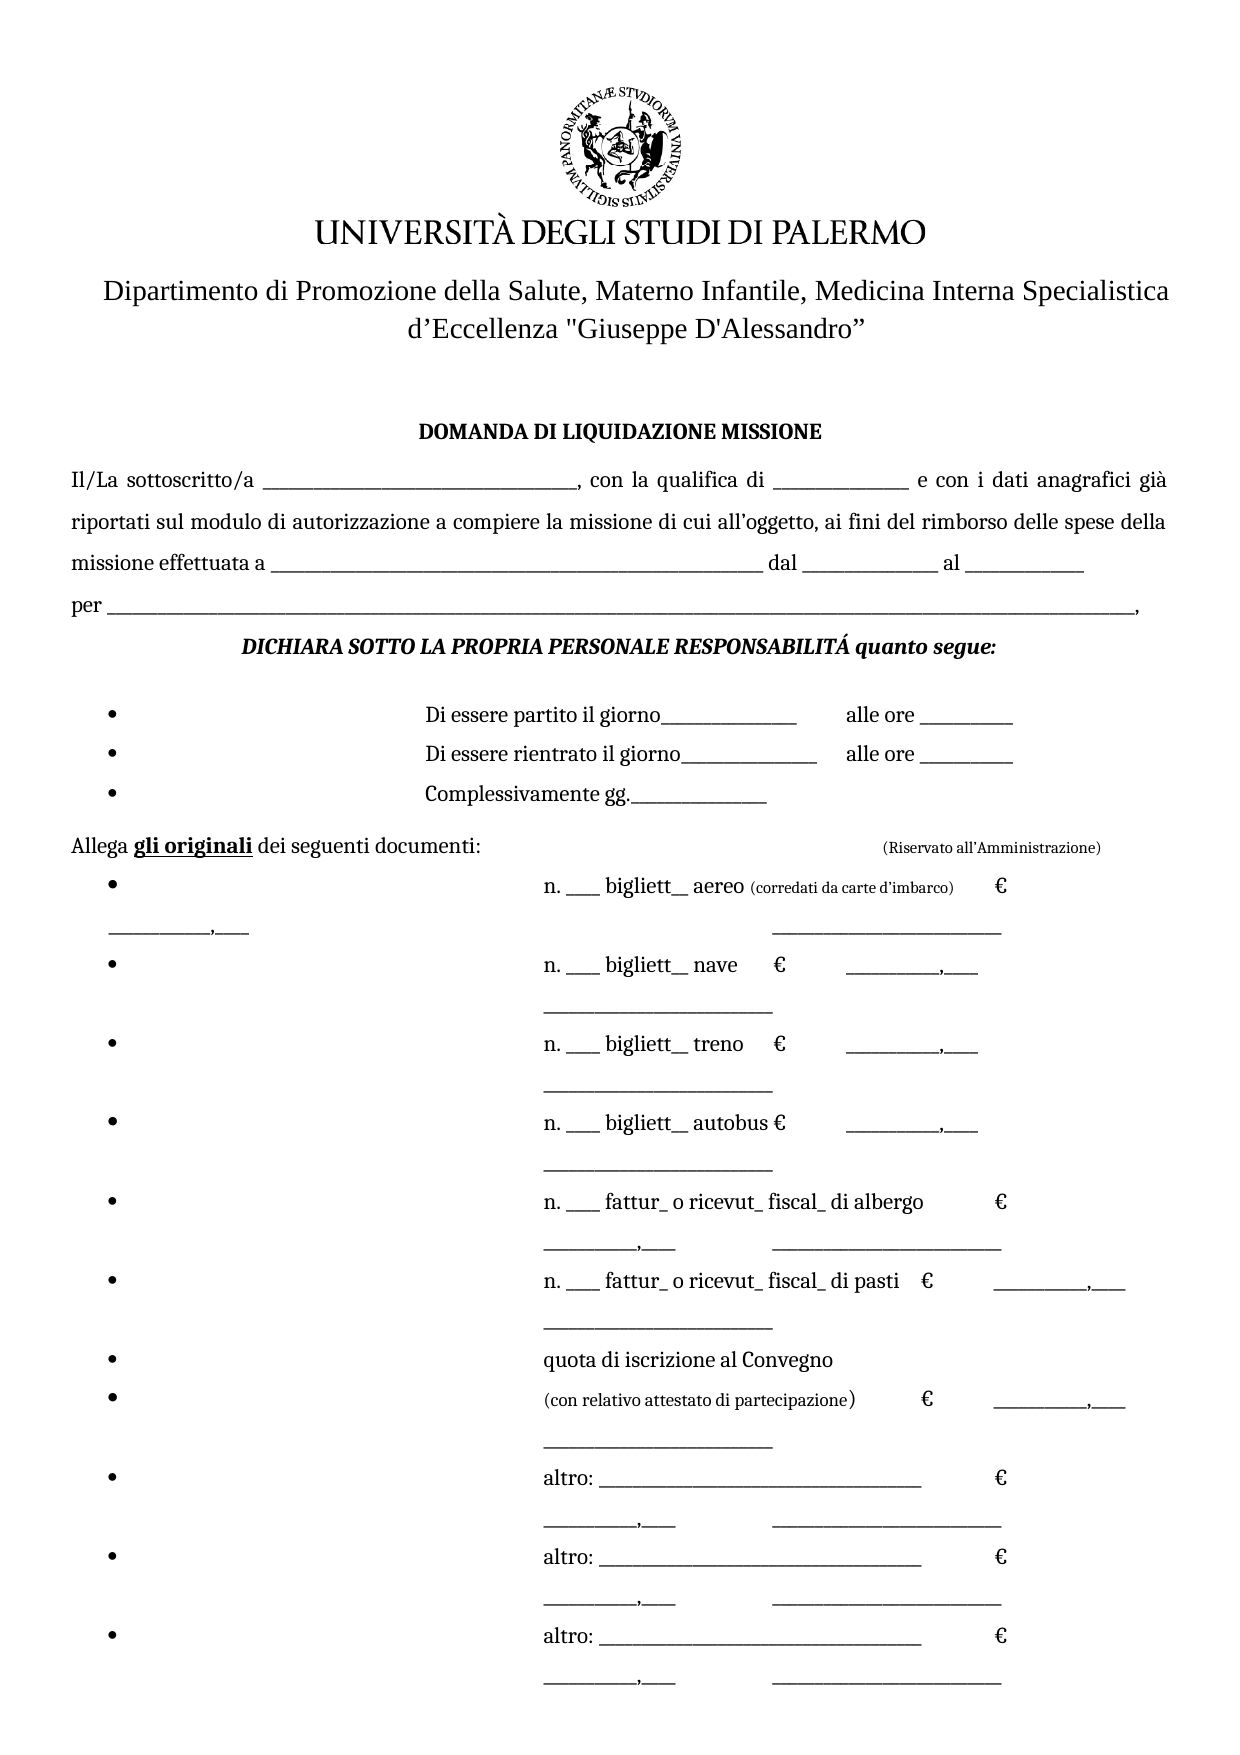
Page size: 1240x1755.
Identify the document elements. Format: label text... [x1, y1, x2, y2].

list Di essere rientrato il giorno ________________ alle ore ___________ [108, 741, 1169, 767]
list n. ____ fattur_ o ricevut_ fiscal_ di albergo € ___________,____ ___________________________ [108, 1188, 1169, 1254]
text Allega gli originali dei seguenti documenti: (Riservato all’Amministrazione) [71, 833, 1169, 859]
list (con relativo attestato di partecipazione) € ___________,____ ___________________________ [108, 1386, 1169, 1452]
list n. ____ bigliett__ treno € ___________,____ ___________________________ [108, 1031, 1169, 1096]
list n. ____ bigliett__ aereo (corredati da carte d’imbarco) € ____________,____ ___________________________ [108, 873, 1169, 938]
text DICHIARA SOTTO LA PROPRIA PERSONALE RESPONSABILITÁ quanto segue: [71, 618, 1169, 660]
list altro: ______________________________________ € ___________,____ ___________________________ [108, 1465, 1169, 1531]
text per _________________________________________________________________________________________________________________________, [71, 577, 1169, 618]
list quota di iscrizione al Convegno [108, 1346, 1169, 1373]
list n. ____ fattur_ o ricevut_ fiscal_ di pasti € ___________,____ ___________________________ [108, 1267, 1169, 1333]
list n. ____ bigliett__ autobus € ___________,____ ___________________________ [108, 1109, 1169, 1175]
list Complessivamente gg. ________________ [108, 781, 1169, 807]
list n. ____ bigliett__ nave € ___________,____ ___________________________ [108, 952, 1169, 1017]
list Di essere partito il giorno ________________ alle ore ___________ [108, 702, 1169, 728]
list altro: ______________________________________ € ___________,____ ___________________________ [108, 1544, 1169, 1610]
list altro: ______________________________________ € ___________,____ ___________________________ [108, 1623, 1169, 1689]
text Il/La sottoscritto/a _____________________________________, con la qualifica di ________________ e con i dati anagrafici già riportati sul modulo di autorizzazione a compiere la missione di cui all’oggetto, ai fini del rimborso delle spese della missione effettuata a __________________________________________________________ dal ________________ al ______________ [71, 452, 1169, 577]
subtitle DOMANDA DI LIQUIDAZIONE MISSIONE [71, 404, 1169, 445]
